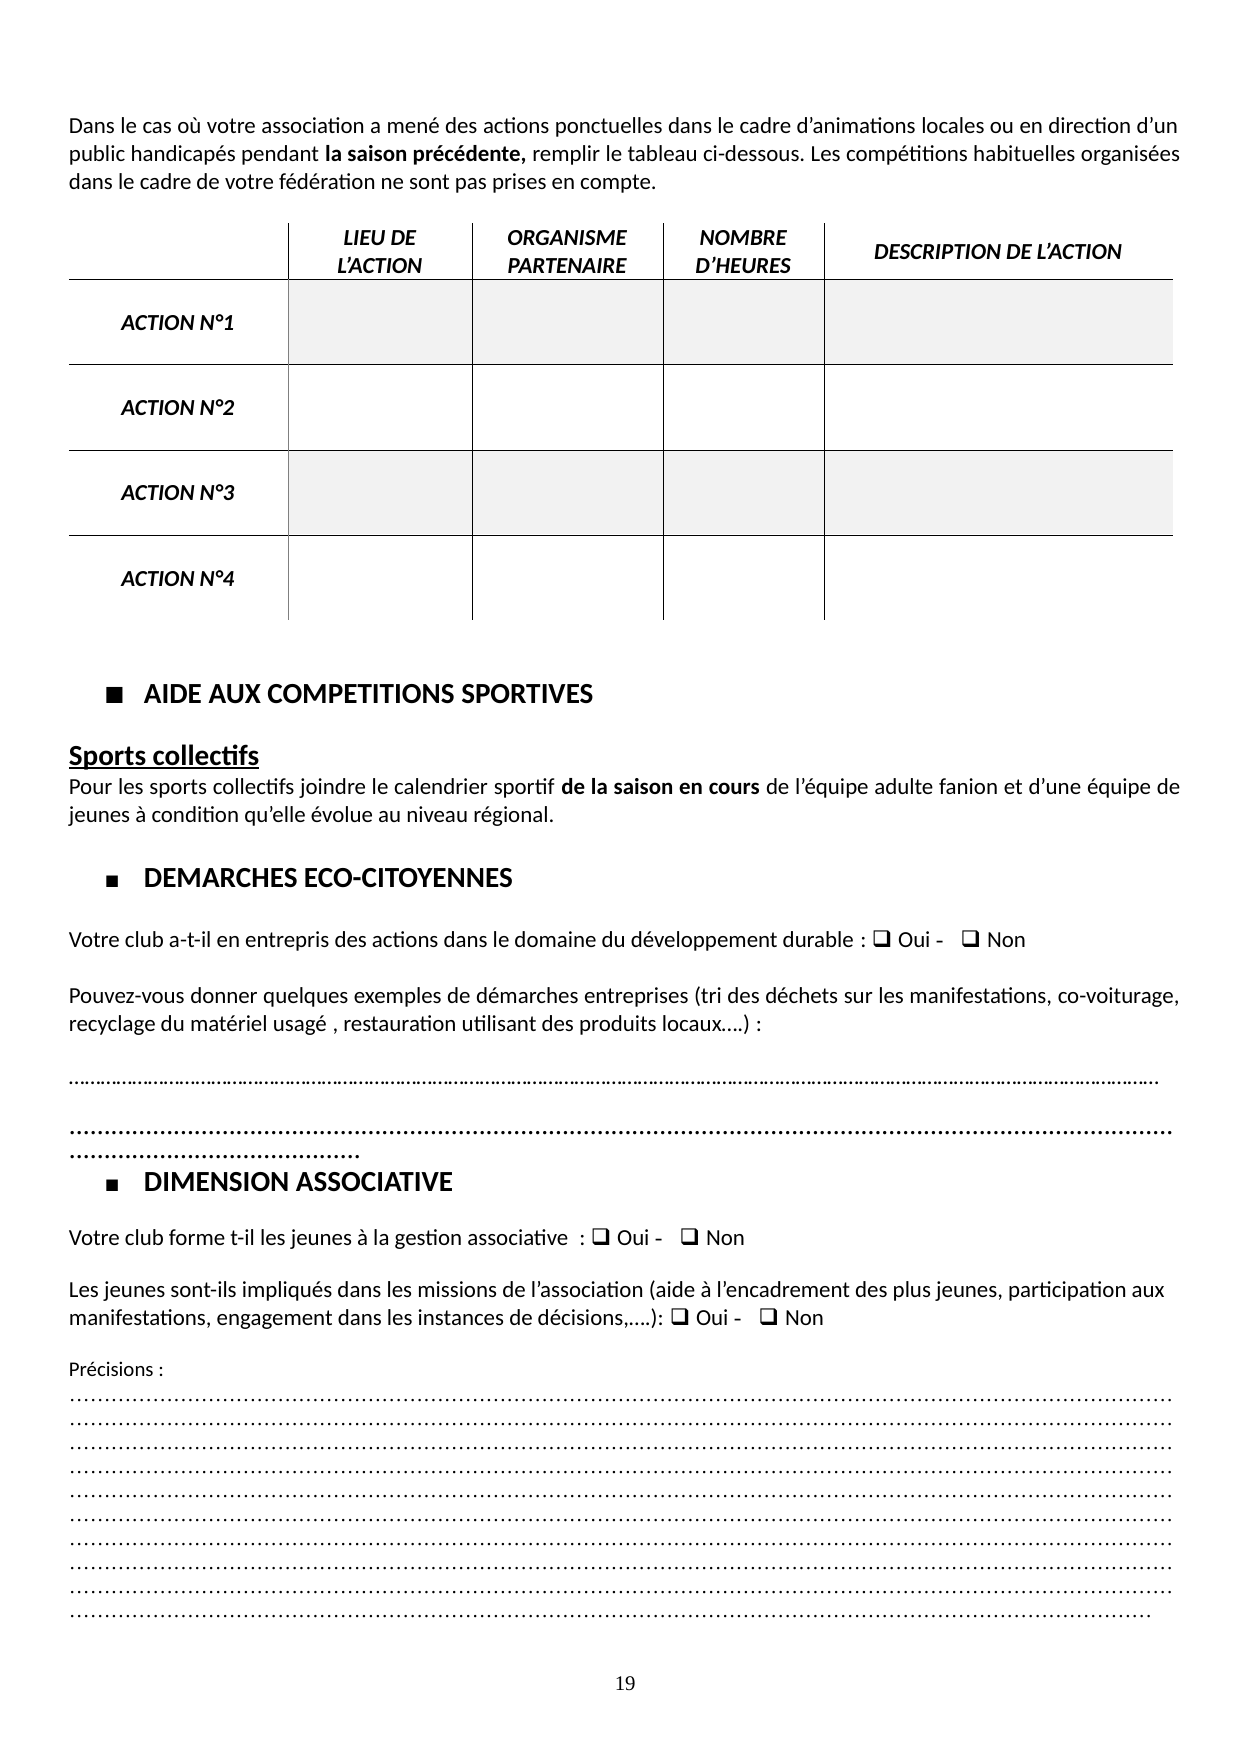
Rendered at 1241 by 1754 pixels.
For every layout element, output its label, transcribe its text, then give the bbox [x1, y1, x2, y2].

text Pour les sports collectifs joindre le calendrier sportif de la saison en cours de l’équipe adulte fanion et d’une équipe de jeunes à condition qu’elle évolue au niveau régional. [69, 772, 1181, 828]
table_cell [825, 451, 1173, 534]
text ………………………………………………………………………………………………………………………………………………………………………………………………………………………………………………………………………………………………………………………………………………………………………………………………………………………………………………………………………………………………………………………………………………………………………………………………………………………………………………………………………………………………………………………………………………………………………………………………………………………………………………………………………………………………………………………………………………………………………………………………………………………………………………………………………………………………………………………………………………………………………………………………………………………………………………………………………………………………………………………………………………………………………………………………………………………………………………………………… [69, 1382, 1181, 1622]
table_cell [825, 280, 1173, 364]
list DIMENSION ASSOCIATIVE [106, 1163, 1181, 1199]
table_cell [664, 280, 824, 364]
table_cell ACTION N°1 [69, 280, 288, 364]
table_header [69, 223, 288, 279]
table_header DESCRIPTION DE L’ACTION [825, 223, 1173, 279]
text Dans le cas où votre association a mené des actions ponctuelles dans le cadre d’animations locales ou en direction d’un public handicapés pendant la saison précédente, remplir le tableau ci-dessous. Les compétitions habituelles organisées dans le cadre de votre fédération ne sont pas prises en compte. [69, 111, 1181, 195]
text Les jeunes sont-ils impliqués dans les missions de l’association (aide à l’encadrement des plus jeunes, participation aux manifestations, engagement dans les instances de décisions,….):  Oui -  Non [69, 1275, 1181, 1331]
table_cell [473, 536, 663, 620]
table_header LIEU DE L’ACTION [289, 223, 472, 279]
table_cell ACTION N°4 [69, 536, 288, 620]
table_cell [825, 536, 1173, 620]
text ………………………………………………………………………………………………………………………………………………………………………………… [69, 1115, 1181, 1163]
text Pouvez-vous donner quelques exemples de démarches entreprises (tri des déchets sur les manifestations, co-voiturage, recyclage du matériel usagé , restauration utilisant des produits locaux….) : [69, 981, 1181, 1037]
subtitle Sports collectifs [69, 737, 1181, 772]
table_cell [289, 280, 472, 364]
list DEMARCHES ECO-CITOYENNES [106, 859, 1181, 894]
table_cell [289, 365, 472, 449]
table_header NOMBRE D’HEURES [664, 223, 824, 279]
table_cell [825, 365, 1173, 449]
table_cell [664, 536, 824, 620]
table_cell ACTION N°2 [69, 365, 288, 449]
text Votre club a-t-il en entrepris des actions dans le domaine du développement durable :  Oui -  Non [69, 925, 1181, 953]
table_header ORGANISME PARTENAIRE [473, 223, 663, 279]
list AIDE AUX COMPETITIONS SPORTIVES [106, 676, 1181, 711]
table_cell ACTION N°3 [69, 451, 288, 534]
table_cell [473, 365, 663, 449]
text Précisions : [69, 1356, 1181, 1382]
table_cell [664, 365, 824, 449]
table_cell [664, 451, 824, 534]
table_cell [289, 536, 472, 620]
table_cell [473, 451, 663, 534]
table_cell [473, 280, 663, 364]
table_cell [289, 451, 472, 534]
text ……………………………………………………………………………………………………………………………………………………………………………………… [69, 1062, 1181, 1090]
text Votre club forme t-il les jeunes à la gestion associative :  Oui -  Non [69, 1223, 1181, 1251]
